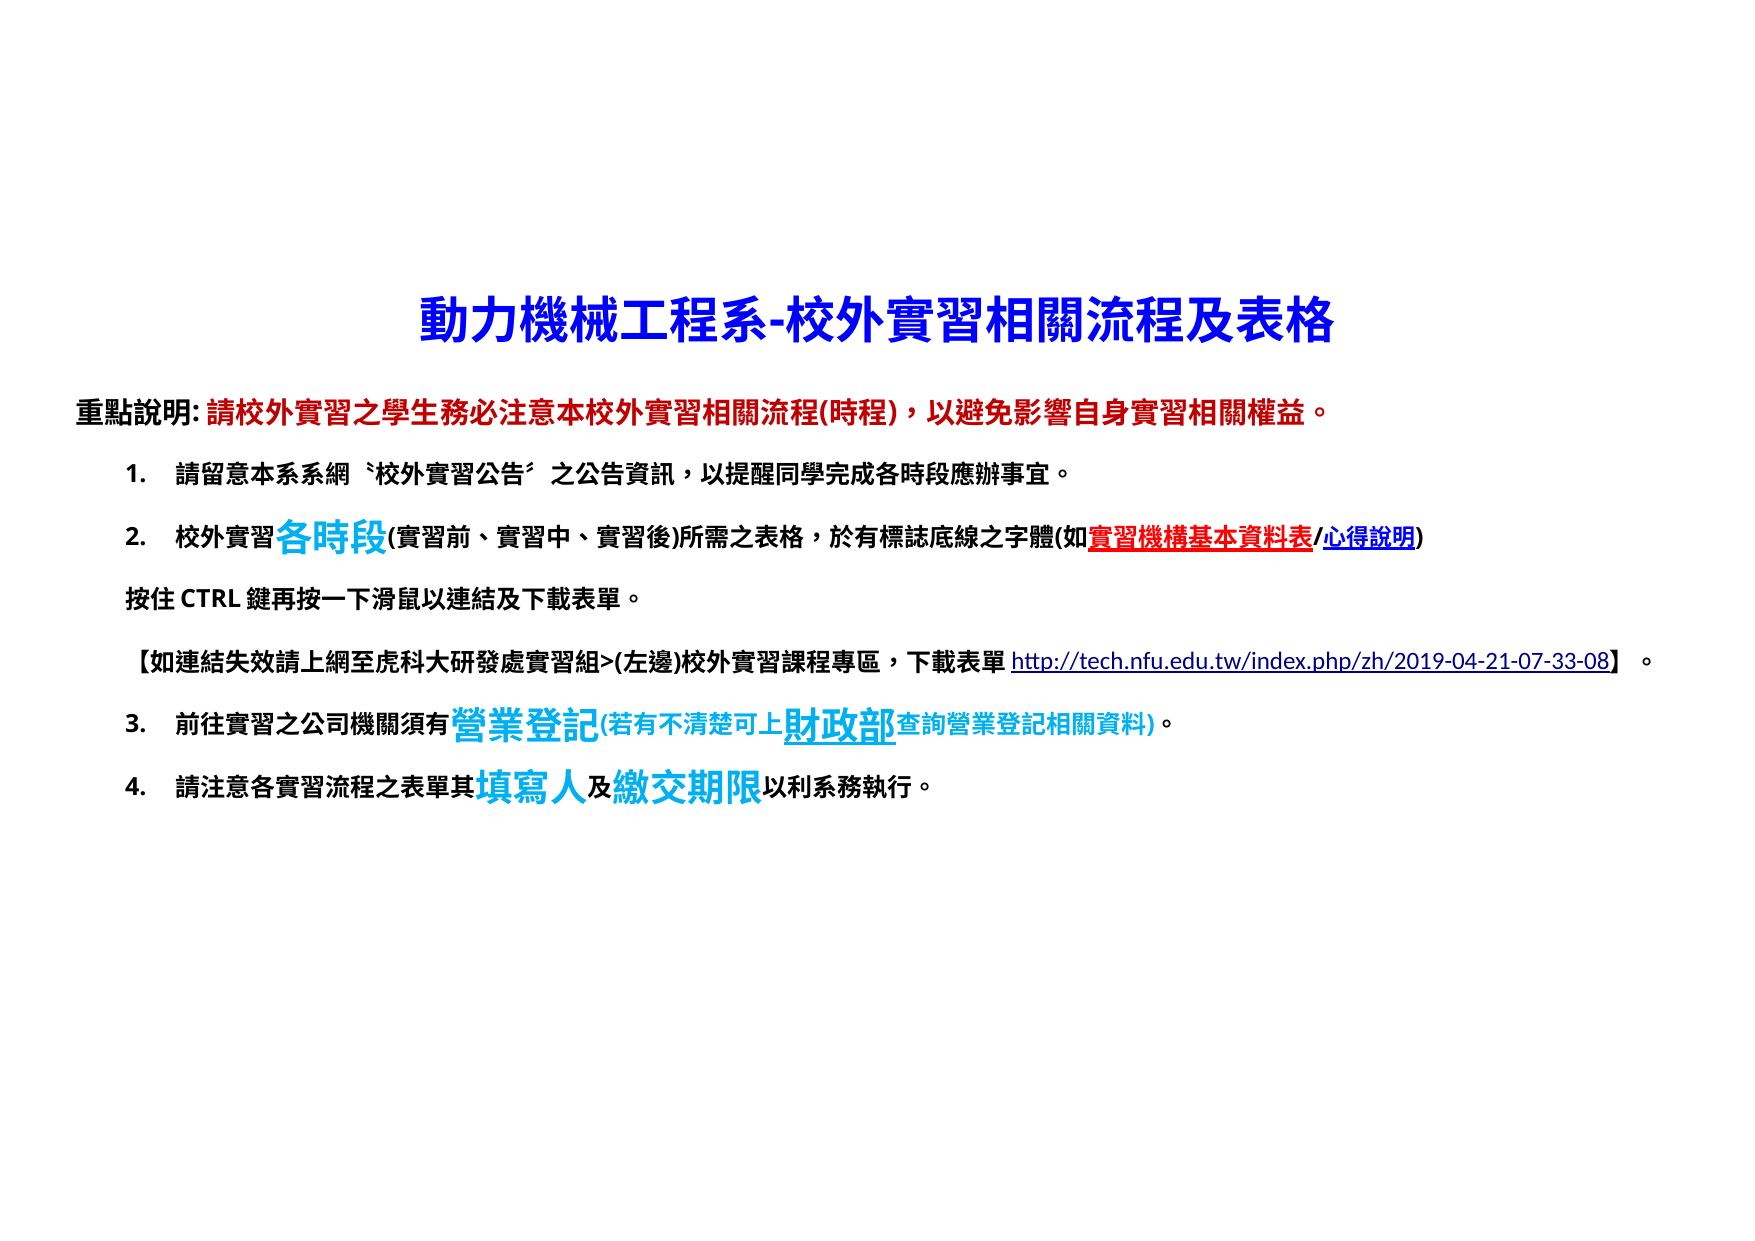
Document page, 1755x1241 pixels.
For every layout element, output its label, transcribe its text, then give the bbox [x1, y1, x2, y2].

text 按住CTRL鍵再按一下滑鼠以連結及下載表單。 [125, 556, 1679, 619]
list 前往實習之公司機關須有營業登記(若有不清楚可上財政部查詢營業登記相關資料)。 [125, 681, 1679, 744]
text 重點說明: 請校外實習之學生務必注意本校外實習相關流程(時程)，以避免影響自身實習相關權益。 [75, 369, 1679, 431]
text 動力機械工程系-校外實習相關流程及表格 [75, 244, 1679, 369]
text 【如連結失效請上網至虎科大研發處實習組>(左邊)校外實習課程專區，下載表單http://tech.nfu.edu.tw/index.php/zh/2019-04-21-07-33-08】。 [125, 619, 1679, 681]
list 請注意各實習流程之表單其填寫人及繳交期限以利系務執行。 [125, 744, 1679, 806]
list 請留意本系系網〝校外實習公告〞之公告資訊，以提醒同學完成各時段應辦事宜。 [125, 431, 1679, 494]
list 校外實習各時段(實習前、實習中、實習後)所需之表格，於有標誌底線之字體(如實習機構基本資料表/心得說明) [125, 494, 1679, 556]
